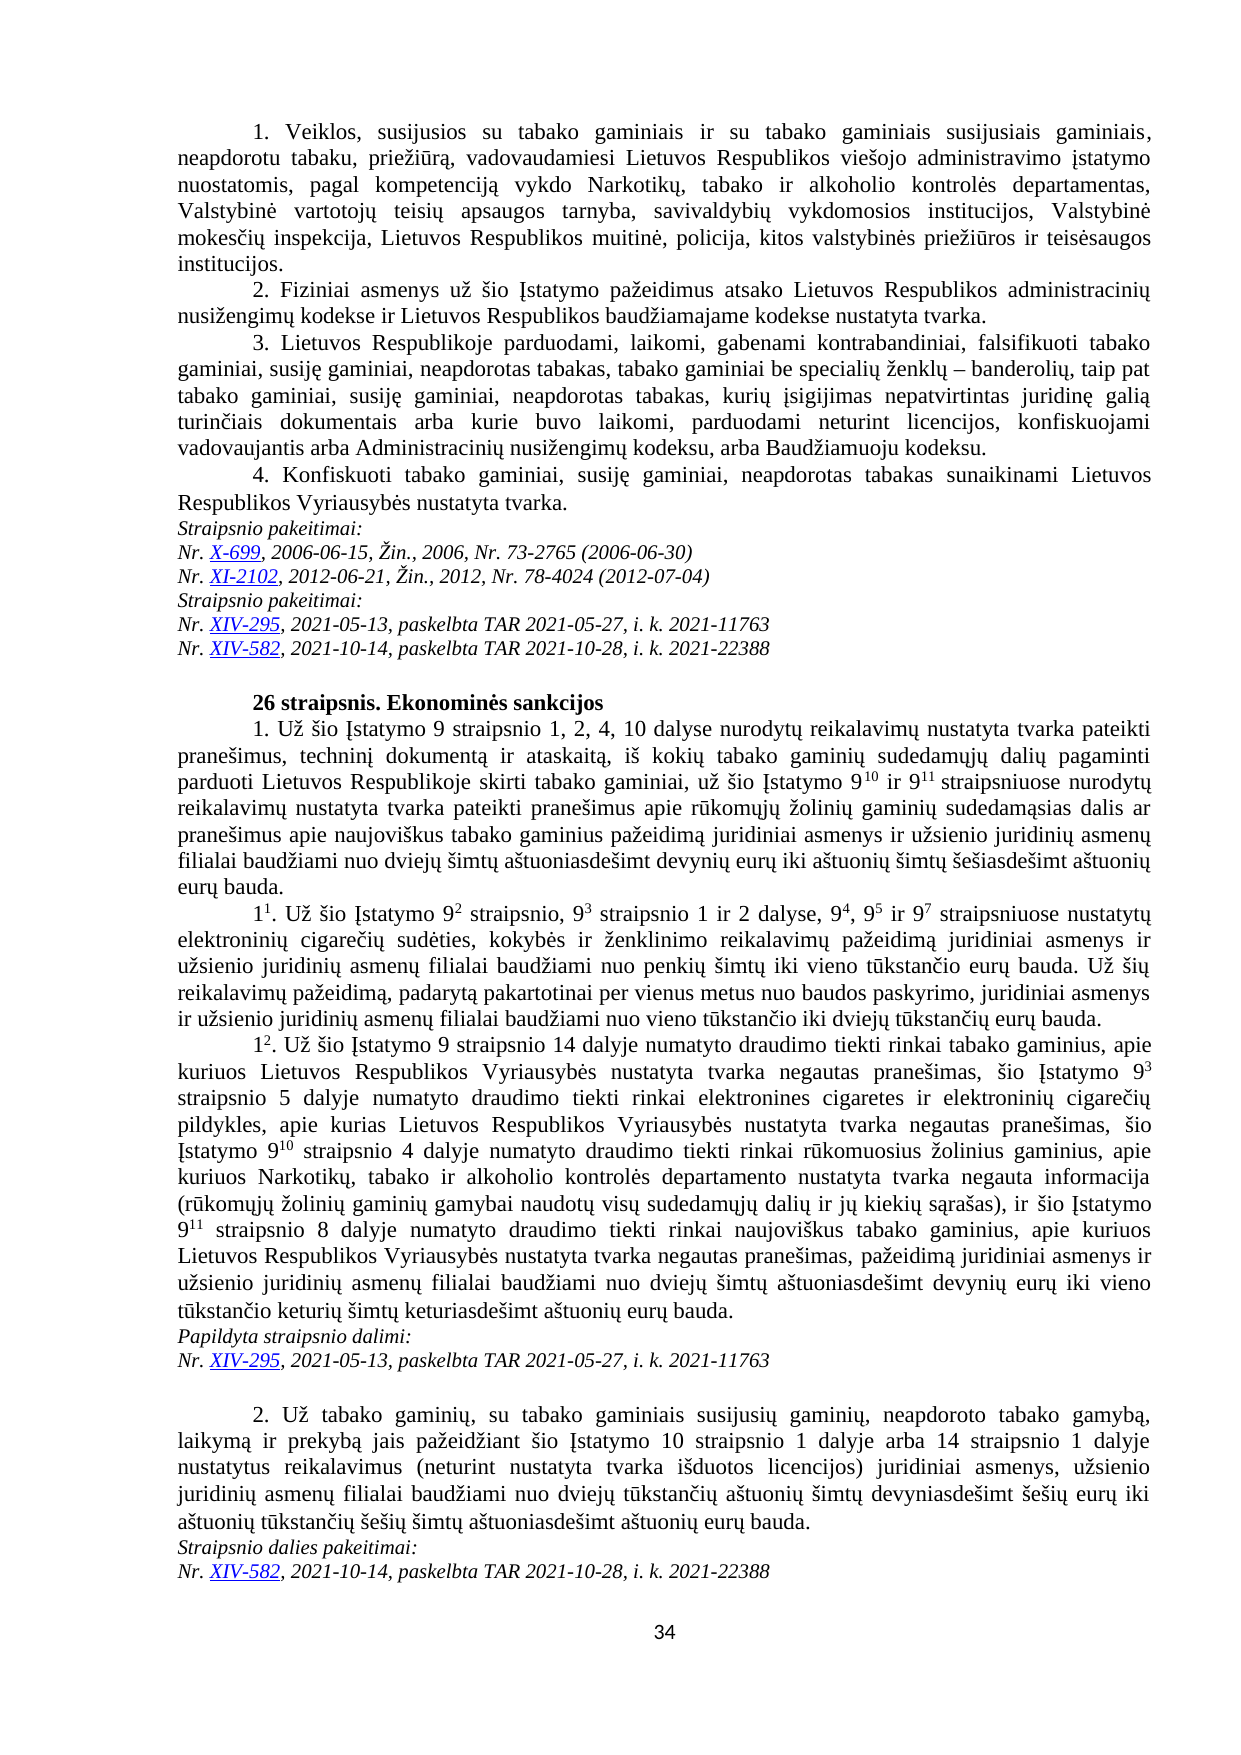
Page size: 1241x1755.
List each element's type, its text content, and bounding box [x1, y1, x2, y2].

text 4. Konfiskuoti tabako gaminiai, susiję gaminiai, neapdorotas tabakas sunaikinami Lietuvos Respublikos Vyriausybės nustatyta tvarka. [177, 461, 1152, 516]
text Nr. XIV-295, 2021-05-13, paskelbta TAR 2021-05-27, i. k. 2021-11763 [177, 612, 1152, 636]
text 1. Už šio Įstatymo 9 straipsnio 1, 2, 4, 10 dalyse nurodytų reikalavimų nustatyta tvarka pateikti pranešimus, techninį dokumentą ir ataskaitą, iš kokių tabako gaminių sudedamųjų dalių pagaminti parduoti Lietuvos Respublikoje skirti tabako gaminiai, už šio Įstatymo 910 ir 911 straipsniuose nurodytų reikalavimų nustatyta tvarka pateikti pranešimus apie rūkomųjų žolinių gaminių sudedamąsias dalis ar pranešimus apie naujoviškus tabako gaminius pažeidimą juridiniai asmenys ir užsienio juridinių asmenų filialai baudžiami nuo dviejų šimtų aštuoniasdešimt devynių eurų iki aštuonių šimtų šešiasdešimt aštuonių eurų bauda. [177, 715, 1152, 900]
text 2. Fiziniai asmenys už šio Įstatymo pažeidimus atsako Lietuvos Respublikos administracinių nusižengimų kodekse ir Lietuvos Respublikos baudžiamajame kodekse nustatyta tvarka. [177, 276, 1152, 329]
text Nr. XIV-295, 2021-05-13, paskelbta TAR 2021-05-27, i. k. 2021-11763 [177, 1348, 1152, 1372]
text Nr. XI-2102, 2012-06-21, Žin., 2012, Nr. 78-4024 (2012-07-04) [177, 564, 1152, 588]
text Straipsnio dalies pakeitimai: [177, 1535, 1152, 1559]
text 2. Už tabako gaminių, su tabako gaminiais susijusių gaminių, neapdoroto tabako gamybą, laikymą ir prekybą jais pažeidžiant šio Įstatymo 10 straipsnio 1 dalyje arba 14 straipsnio 1 dalyje nustatytus reikalavimus (neturint nustatyta tvarka išduotos licencijos) juridiniai asmenys, užsienio juridinių asmenų filialai baudžiami nuo dviejų tūkstančių aštuonių šimtų devyniasdešimt šešių eurų iki aštuonių tūkstančių šešių šimtų aštuoniasdešimt aštuonių eurų bauda. [177, 1401, 1152, 1535]
text 11. Už šio Įstatymo 92 straipsnio, 93 straipsnio 1 ir 2 dalyse, 94, 95 ir 97 straipsniuose nustatytų elektroninių cigarečių sudėties, kokybės ir ženklinimo reikalavimų pažeidimą juridiniai asmenys ir užsienio juridinių asmenų filialai baudžiami nuo penkių šimtų iki vieno tūkstančio eurų bauda. Už šių reikalavimų pažeidimą, padarytą pakartotinai per vienus metus nuo baudos paskyrimo, juridiniai asmenys ir užsienio juridinių asmenų filialai baudžiami nuo vieno tūkstančio iki dviejų tūkstančių eurų bauda. [177, 900, 1152, 1032]
text Nr. XIV-582, 2021-10-14, paskelbta TAR 2021-10-28, i. k. 2021-22388 [177, 1559, 1152, 1583]
text 3. Lietuvos Respublikoje parduodami, laikomi, gabenami kontrabandiniai, falsifikuoti tabako gaminiai, susiję gaminiai, neapdorotas tabakas, tabako gaminiai be specialių ženklų – banderolių, taip pat tabako gaminiai, susiję gaminiai, neapdorotas tabakas, kurių įsigijimas nepatvirtintas juridinę galią turinčiais dokumentais arba kurie buvo laikomi, parduodami neturint licencijos, konfiskuojami vadovaujantis arba Administracinių nusižengimų kodeksu, arba Baudžiamuoju kodeksu. [177, 329, 1152, 461]
text Papildyta straipsnio dalimi: [177, 1324, 1152, 1348]
text 12. Už šio Įstatymo 9 straipsnio 14 dalyje numatyto draudimo tiekti rinkai tabako gaminius, apie kuriuos Lietuvos Respublikos Vyriausybės nustatyta tvarka negautas pranešimas, šio Įstatymo 93 straipsnio 5 dalyje numatyto draudimo tiekti rinkai elektronines cigaretes ir elektroninių cigarečių pildykles, apie kurias Lietuvos Respublikos Vyriausybės nustatyta tvarka negautas pranešimas, šio Įstatymo 910 straipsnio 4 dalyje numatyto draudimo tiekti rinkai rūkomuosius žolinius gaminius, apie kuriuos Narkotikų, tabako ir alkoholio kontrolės departamento nustatyta tvarka negauta informacija (rūkomųjų žolinių gaminių gamybai naudotų visų sudedamųjų dalių ir jų kiekių sąrašas), ir šio Įstatymo 911 straipsnio 8 dalyje numatyto draudimo tiekti rinkai naujoviškus tabako gaminius, apie kuriuos Lietuvos Respublikos Vyriausybės nustatyta tvarka negautas pranešimas, pažeidimą juridiniai asmenys ir užsienio juridinių asmenų filialai baudžiami nuo dviejų šimtų aštuoniasdešimt devynių eurų iki vieno tūkstančio keturių šimtų keturiasdešimt aštuonių eurų bauda. [177, 1032, 1152, 1324]
text 26 straipsnis. Ekonominės sankcijos [177, 689, 1152, 715]
text Straipsnio pakeitimai: [177, 588, 1152, 612]
text Nr. X-699, 2006-06-15, Žin., 2006, Nr. 73-2765 (2006-06-30) [177, 540, 1152, 564]
text Straipsnio pakeitimai: [177, 516, 1152, 540]
text 1. Veiklos, susijusios su tabako gaminiais ir su tabako gaminiais susijusiais gaminiais, neapdorotu tabaku, priežiūrą, vadovaudamiesi Lietuvos Respublikos viešojo administravimo įstatymo nuostatomis, pagal kompetenciją vykdo Narkotikų, tabako ir alkoholio kontrolės departamentas, Valstybinė vartotojų teisių apsaugos tarnyba, savivaldybių vykdomosios institucijos, Valstybinė mokesčių inspekcija, Lietuvos Respublikos muitinė, policija, kitos valstybinės priežiūros ir teisėsaugos institucijos. [177, 118, 1152, 276]
text Nr. XIV-582, 2021-10-14, paskelbta TAR 2021-10-28, i. k. 2021-22388 [177, 636, 1152, 660]
